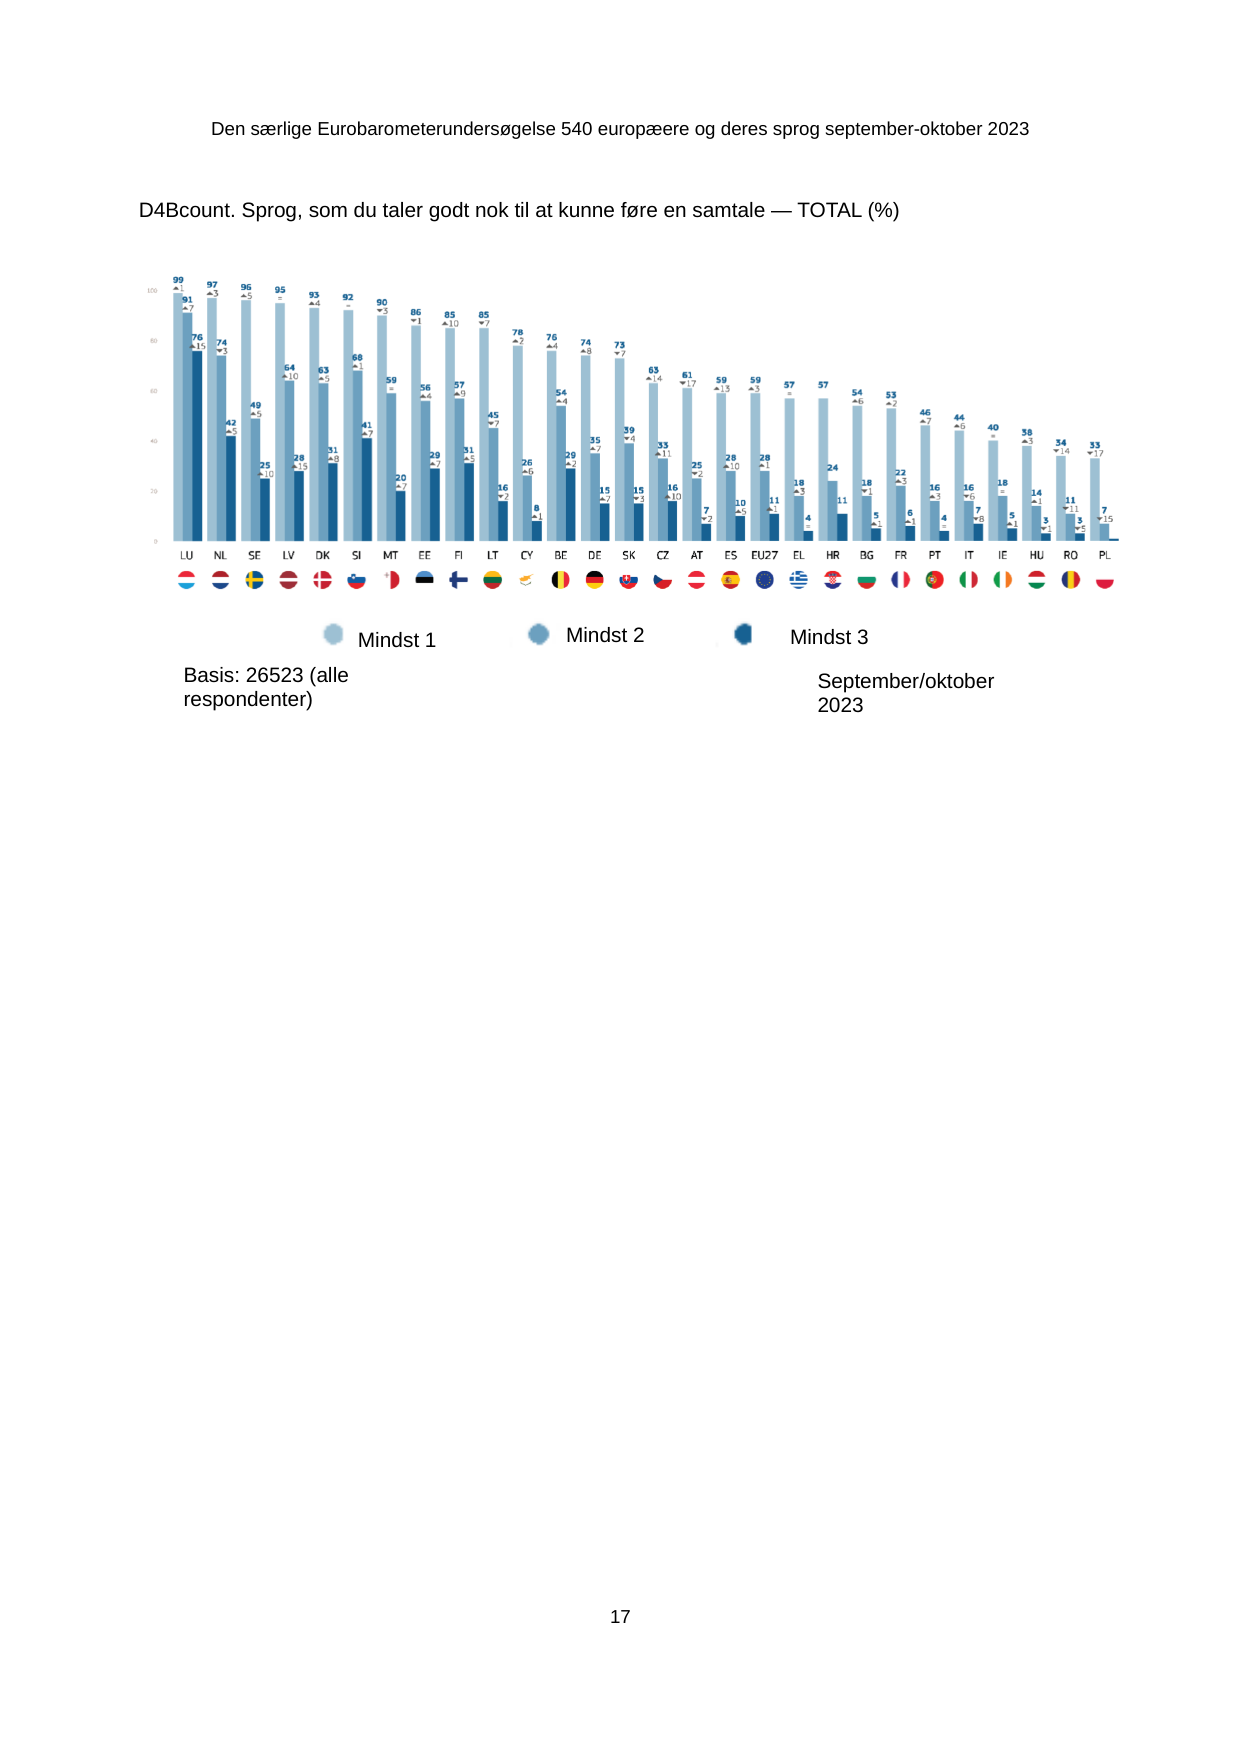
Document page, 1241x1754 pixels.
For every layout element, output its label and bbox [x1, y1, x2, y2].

picture [285, 599, 779, 696]
picture [139, 257, 1127, 595]
